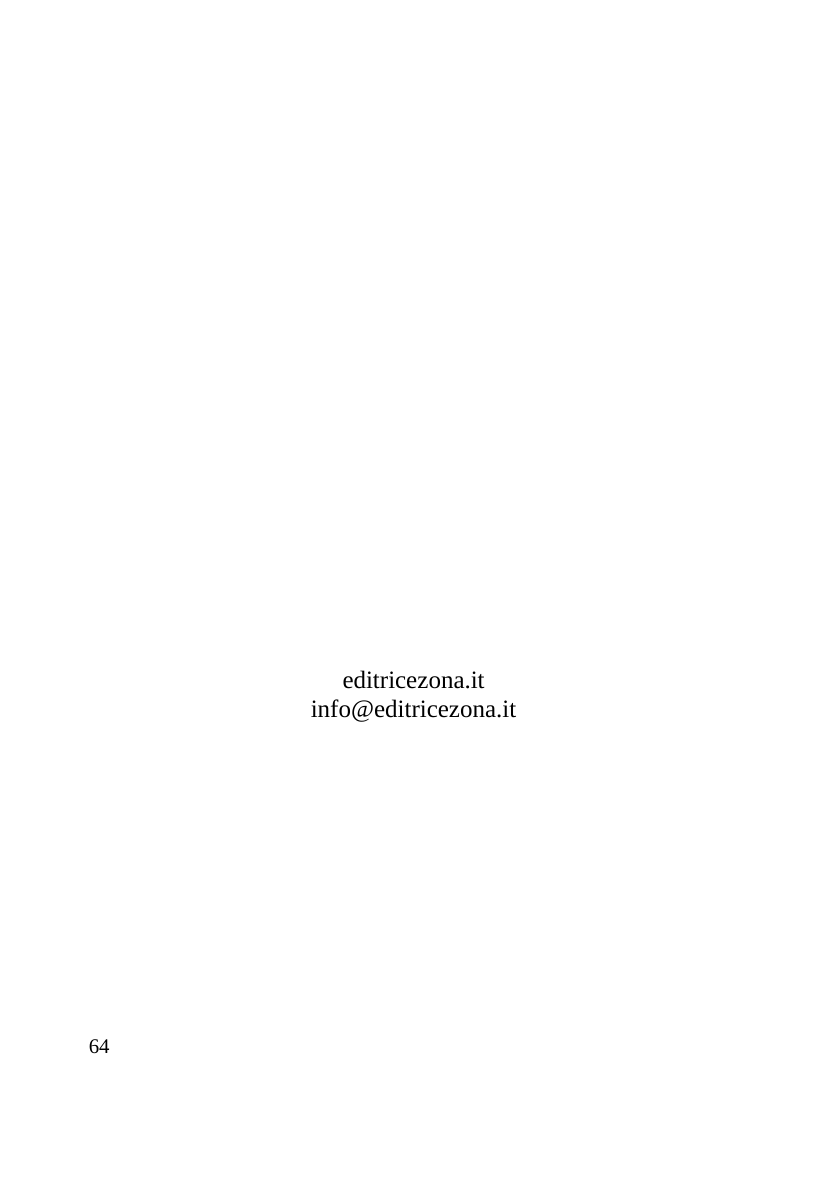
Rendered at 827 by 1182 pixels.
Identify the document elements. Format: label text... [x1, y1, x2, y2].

text info@editricezona.it [88, 694, 738, 723]
text editricezona.it [88, 666, 738, 694]
